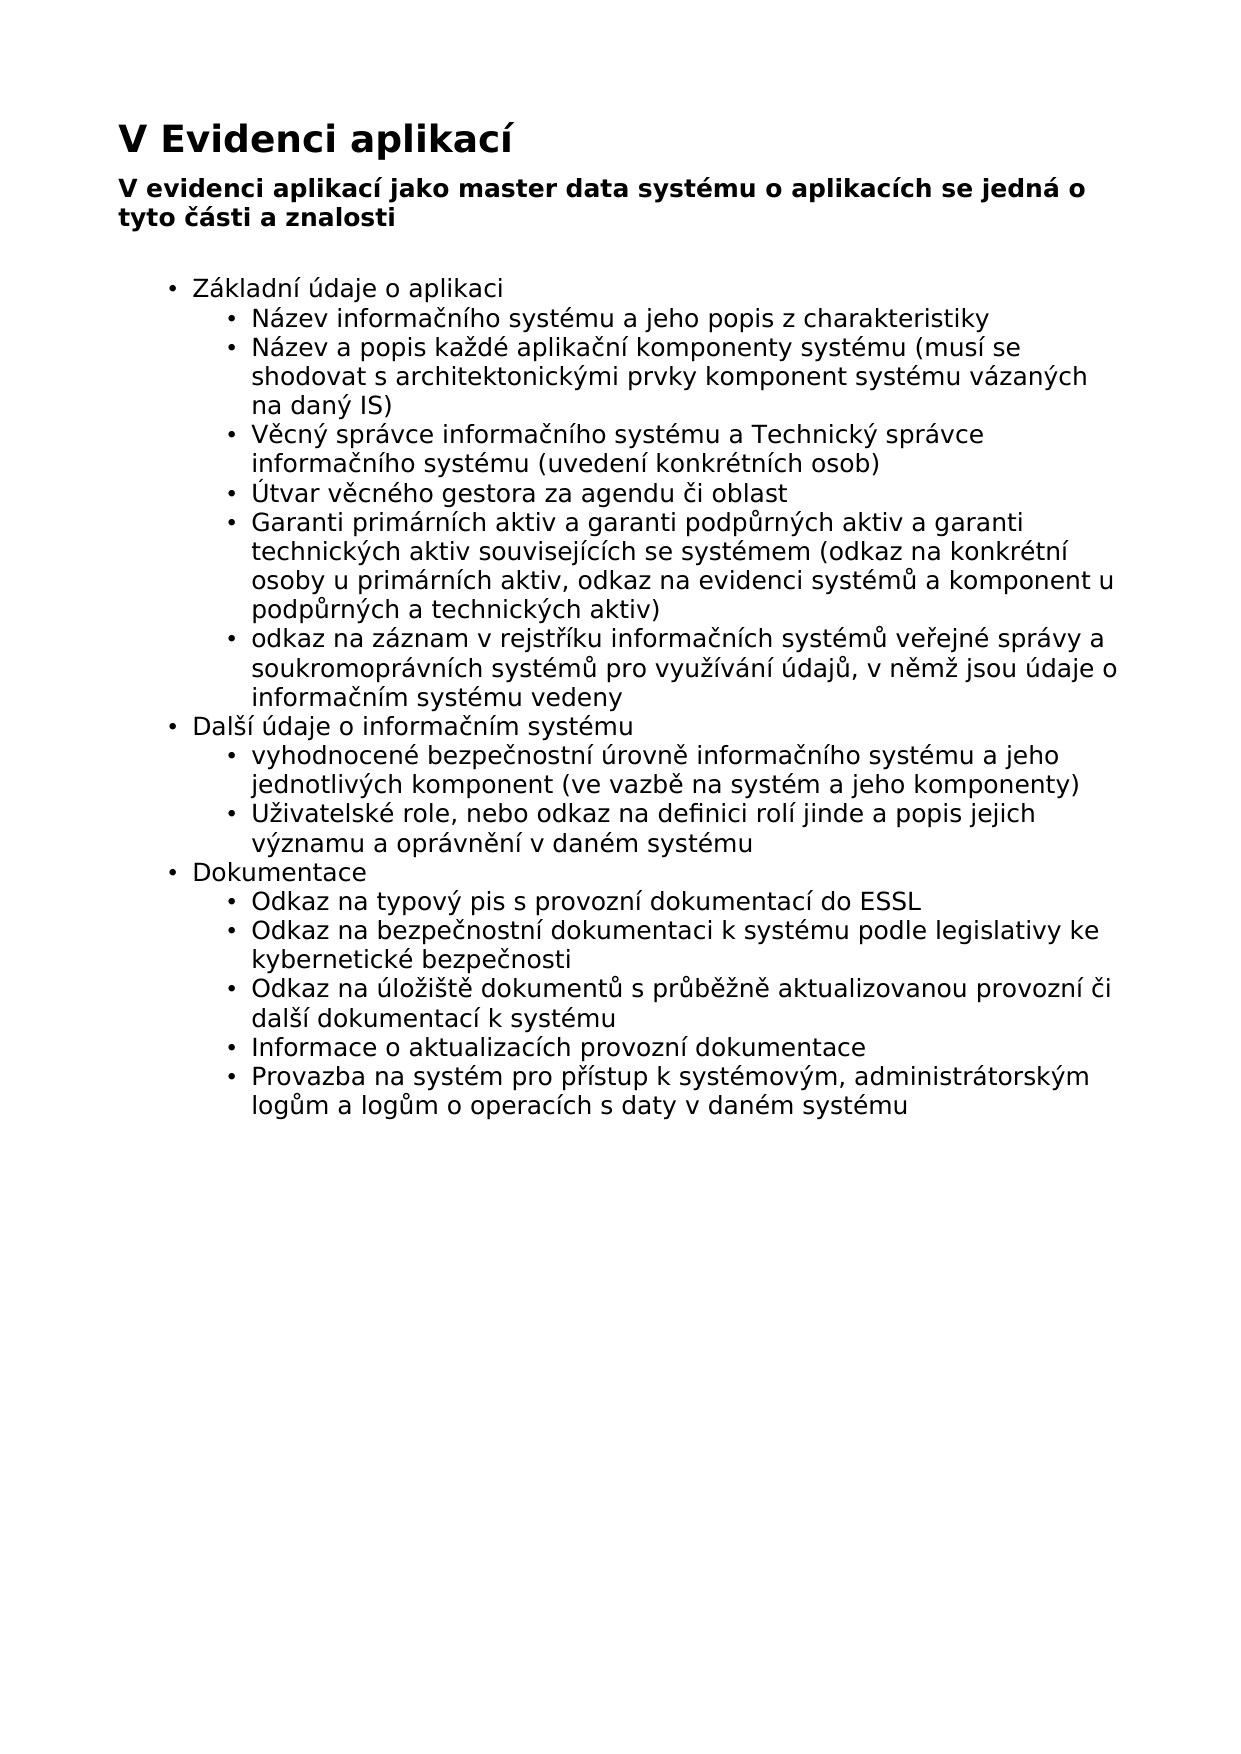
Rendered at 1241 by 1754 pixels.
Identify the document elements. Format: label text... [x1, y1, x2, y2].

list Provazba na systém pro přístup k systémovým, administrátorským logům a logům o operacích s daty v daném systému [236, 1062, 1122, 1120]
list Odkaz na bezpečnostní dokumentaci k systému podle legislativy ke kybernetické bezpečnosti [236, 916, 1122, 974]
list vyhodnocené bezpečnostní úrovně informačního systému a jeho jednotlivých komponent (ve vazbě na systém a jeho komponenty) [236, 741, 1122, 799]
list Dokumentace [177, 858, 1122, 887]
list odkaz na záznam v rejstříku informačních systémů veřejné správy a soukromoprávních systémů pro využívání údajů, v němž jsou údaje o informačním systému vedeny [236, 624, 1122, 712]
list Název informačního systému a jeho popis z charakteristiky [236, 304, 1122, 333]
subtitle V Evidenci aplikací [118, 118, 1122, 162]
list Odkaz na úložiště dokumentů s průběžně aktualizovanou provozní či další dokumentací k systému [236, 974, 1122, 1033]
list Základní údaje o aplikaci [177, 274, 1122, 304]
text V evidenci aplikací jako master data systému o aplikacích se jedná o tyto části a znalosti [118, 174, 1122, 233]
list Garanti primárních aktiv a garanti podpůrných aktiv a garanti technických aktiv souvisejících se systémem (odkaz na konkrétní osoby u primárních aktiv, odkaz na evidenci systémů a komponent u podpůrných a technických aktiv) [236, 508, 1122, 624]
list Odkaz na typový pis s provozní dokumentací do ESSL [236, 887, 1122, 916]
list Útvar věcného gestora za agendu či oblast [236, 479, 1122, 508]
list Věcný správce informačního systému a Technický správce informačního systému (uvedení konkrétních osob) [236, 420, 1122, 479]
list Uživatelské role, nebo odkaz na definici rolí jinde a popis jejich významu a oprávnění v daném systému [236, 799, 1122, 858]
list Informace o aktualizacích provozní dokumentace [236, 1033, 1122, 1062]
list Název a popis každé aplikační komponenty systému (musí se shodovat s architektonickými prvky komponent systému vázaných na daný IS) [236, 333, 1122, 420]
list Další údaje o informačním systému [177, 712, 1122, 741]
